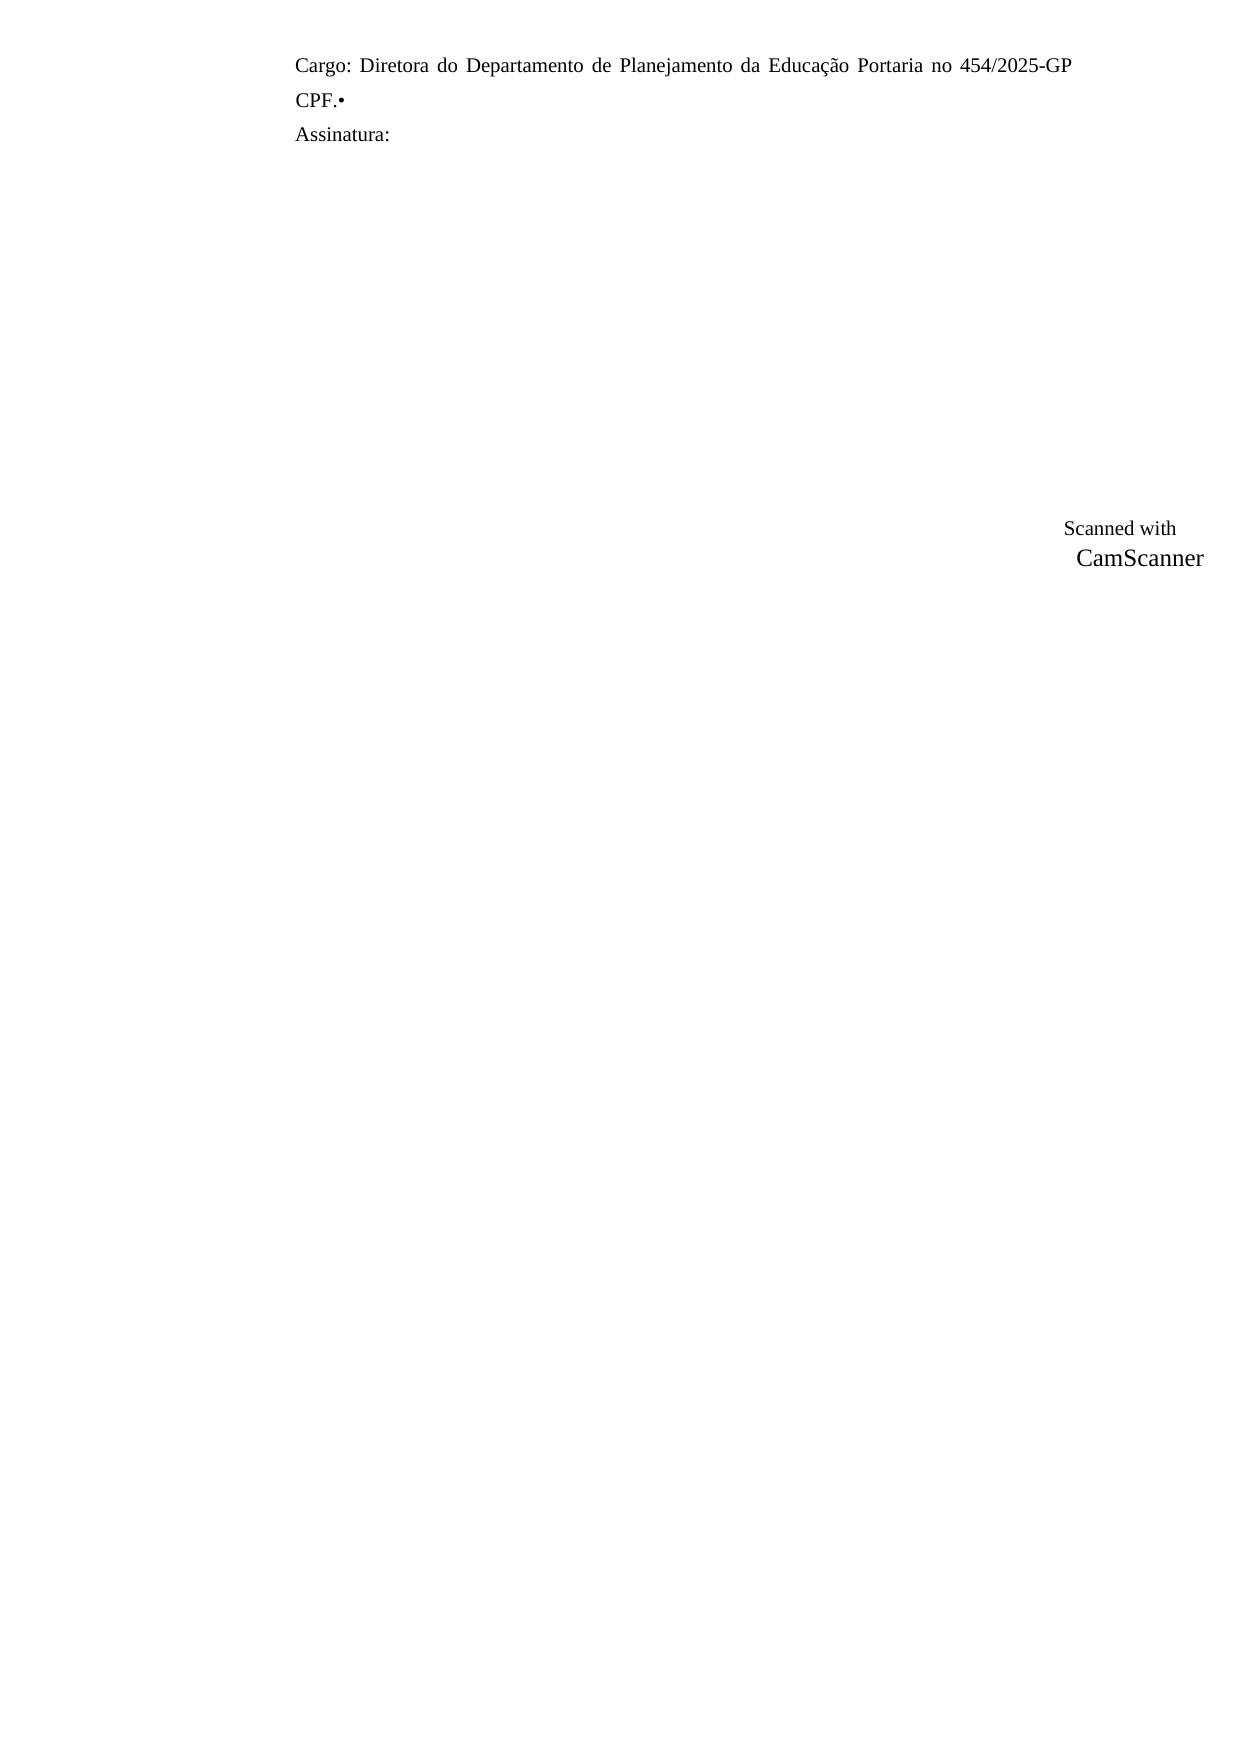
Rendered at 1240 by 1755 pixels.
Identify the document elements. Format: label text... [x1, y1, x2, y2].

text Scanned with [293, 516, 1176, 540]
text CamScanner [293, 543, 1204, 571]
text Assinatura: [295, 122, 598, 146]
text Cargo: Diretora do Departamento de Planejamento da Educação Portaria no 454/2025-GP CPF.• [295, 53, 1073, 112]
